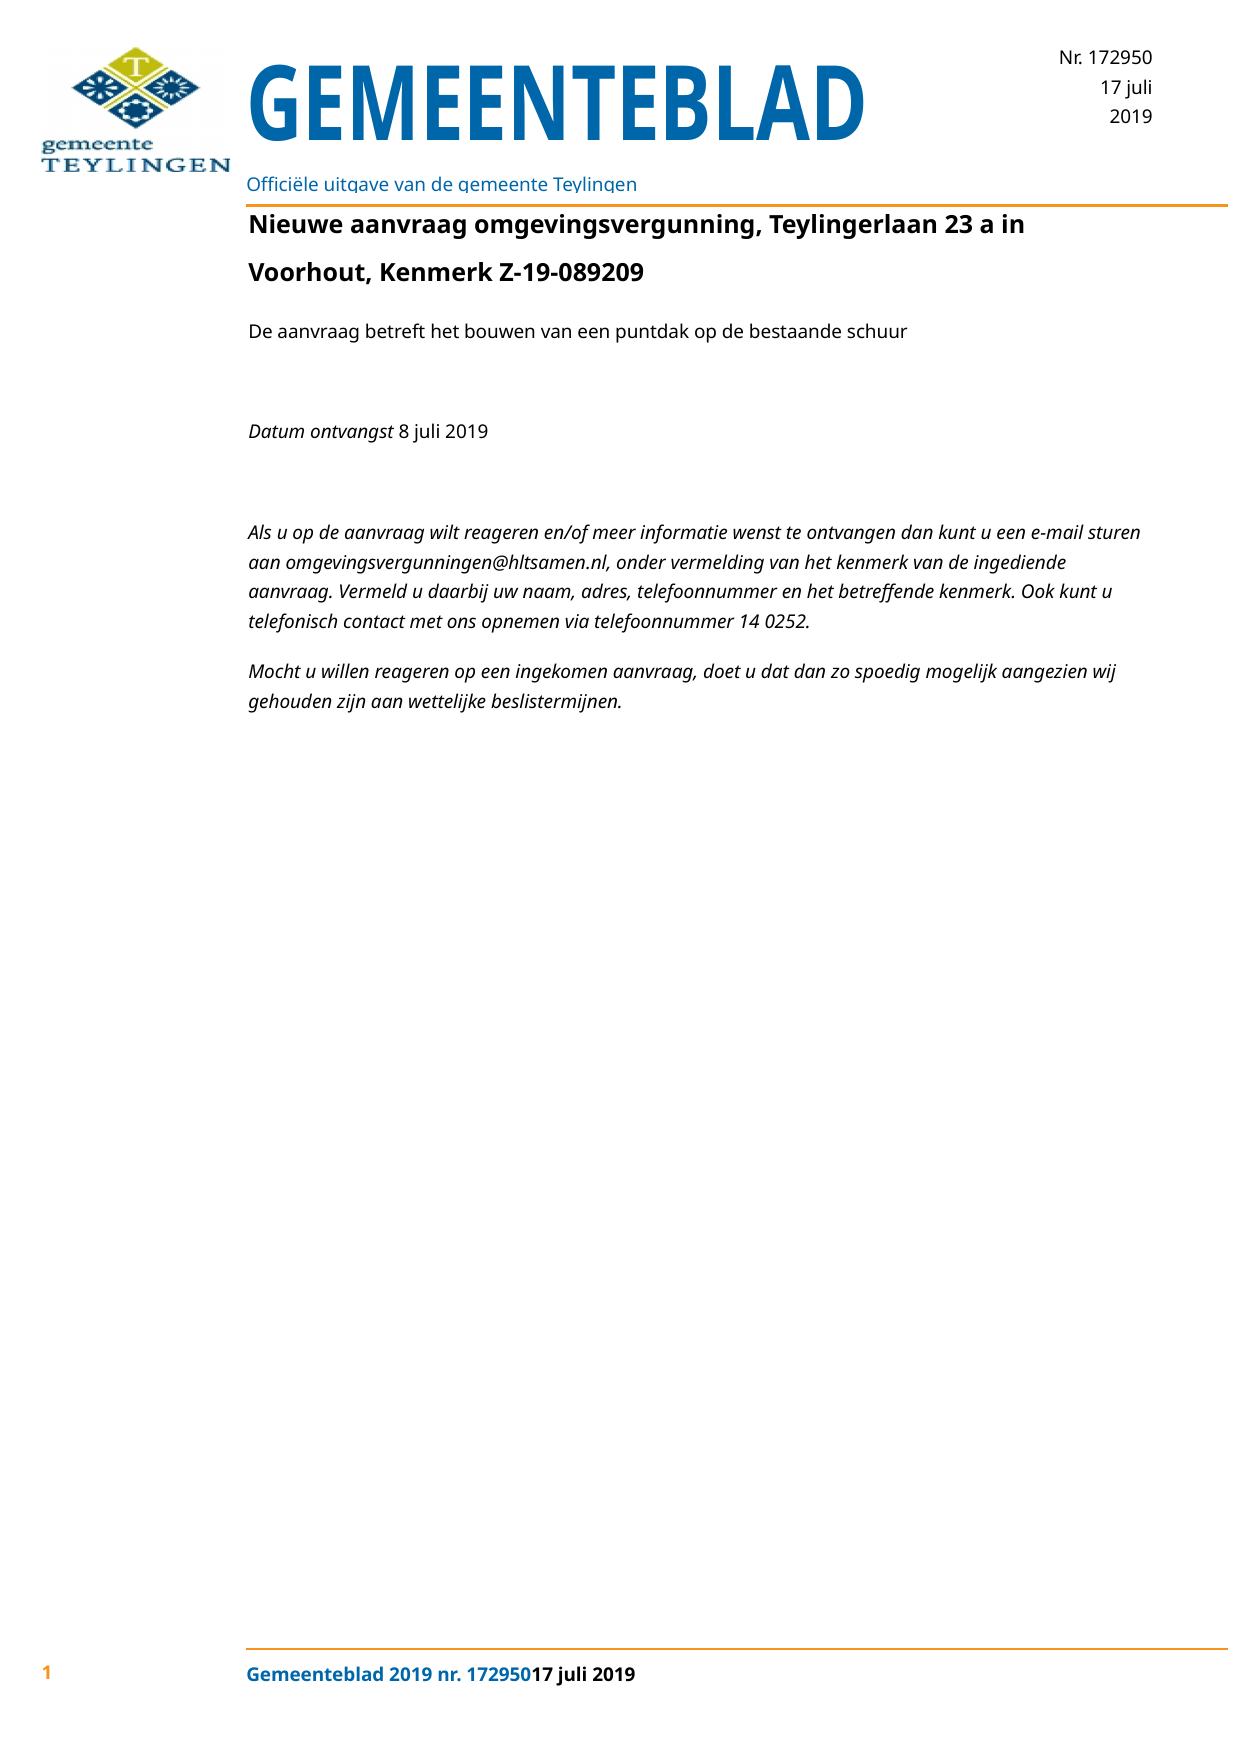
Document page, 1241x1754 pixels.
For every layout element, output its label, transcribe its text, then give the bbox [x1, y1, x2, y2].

text De aanvraag betreft het bouwen van een puntdak op de bestaande schuur [248, 318, 1152, 344]
text Datum ontvangst 8 juli 2019 [248, 419, 1152, 444]
text Mocht u willen reageren op een ingekomen aanvraag, doet u dat dan zo spoedig mogelijk aangezien wij gehouden zijn aan wettelijke beslistermijnen. [248, 659, 1152, 714]
text Als u op de aanvraag wilt reageren en/of meer informatie wenst te ontvangen dan kunt u een e-mail sturen aan omgevingsvergunningen@hltsamen.nl, onder vermelding van het kenmerk van de ingediende aanvraag. Vermeld u daarbij uw naam, adres, telefoonnummer en het betreffende kenmerk. Ook kunt u telefonisch contact met ons opnemen via telefoonnummer 14 0252. [248, 519, 1152, 634]
picture [41, 47, 231, 172]
text Nieuwe aanvraag omgevingsvergunning, Teylingerlaan 23 a in Voorhout, Kenmerk Z-19-089209 [248, 207, 1152, 288]
